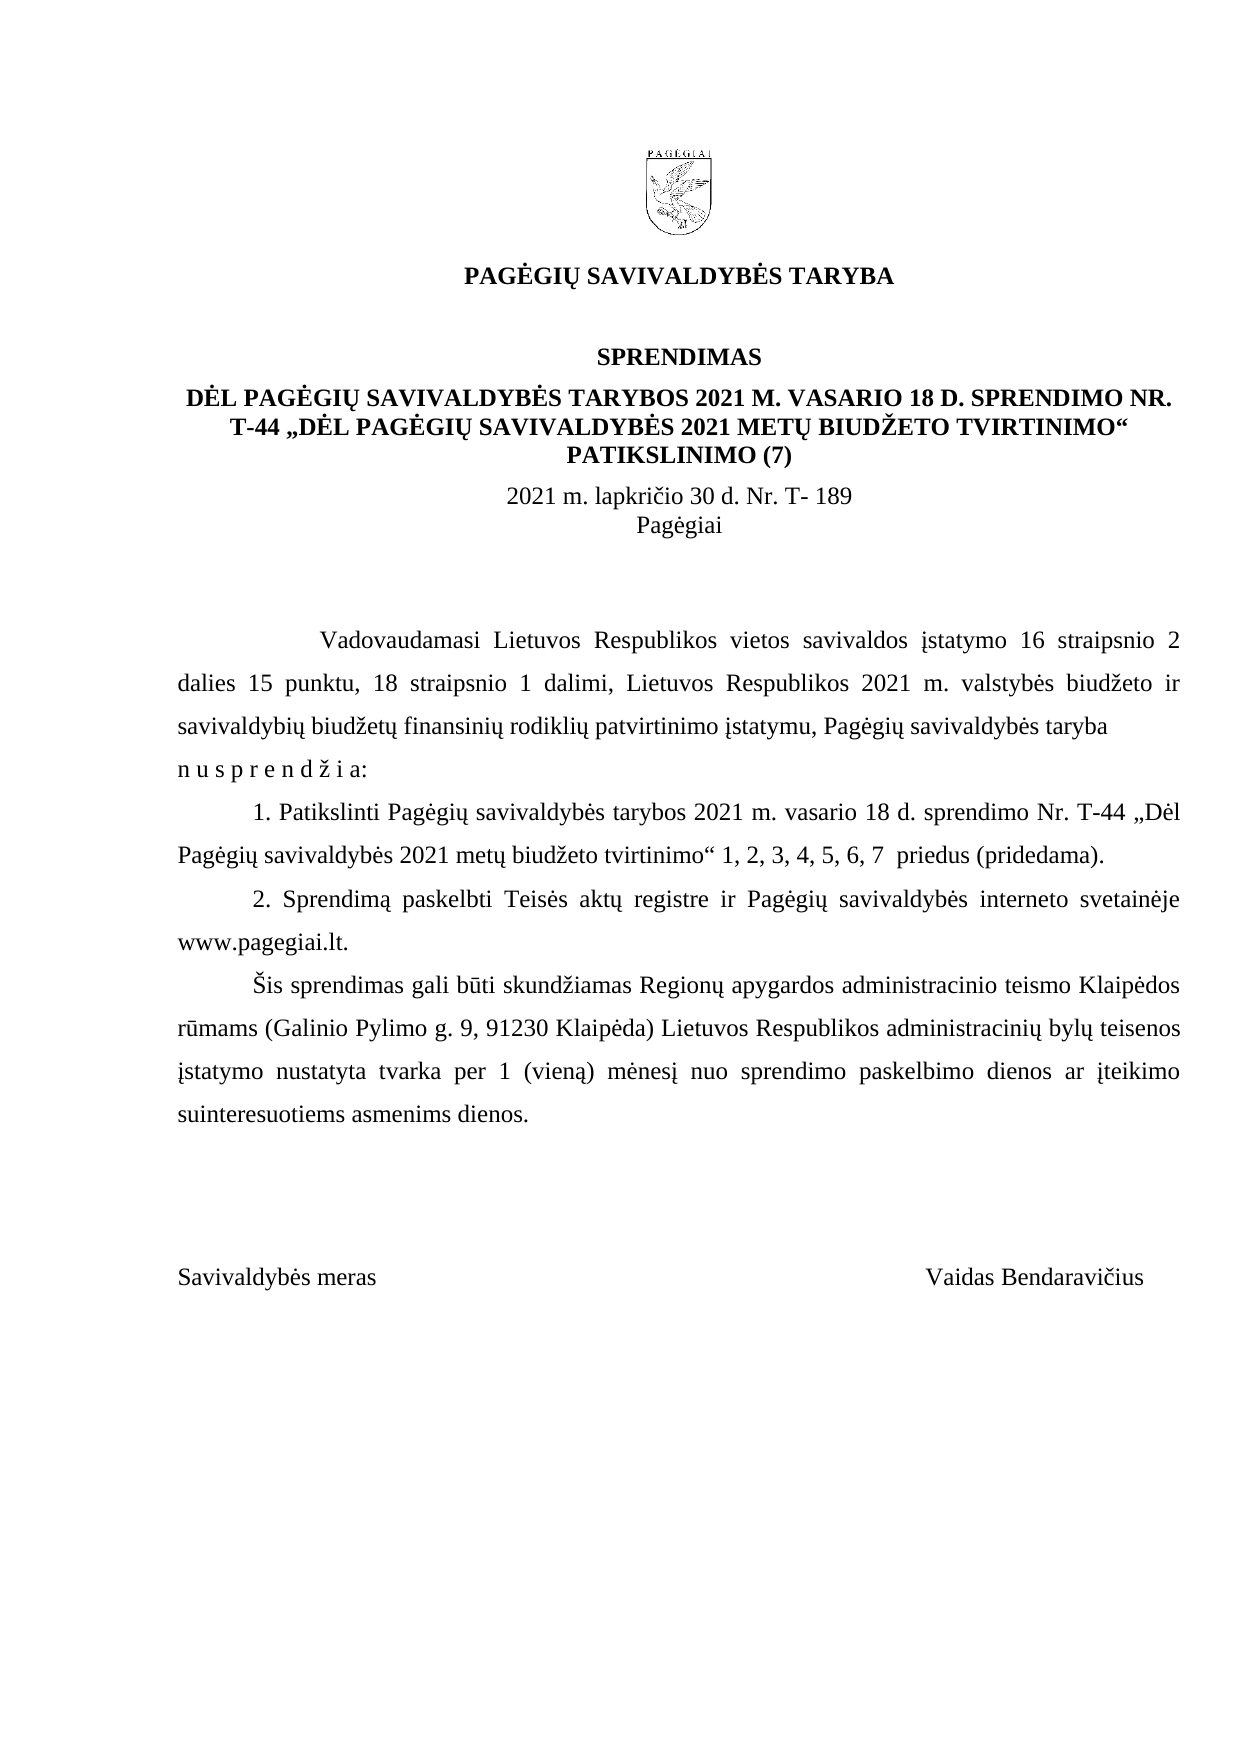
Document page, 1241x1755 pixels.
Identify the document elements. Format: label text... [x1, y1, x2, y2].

text Savivaldybės meras Vaidas Bendaravičius [177, 1262, 1181, 1290]
text Vadovaudamasi Lietuvos Respublikos vietos savivaldos įstatymo 16 straipsnio 2 dalies 15 punktu, 18 straipsnio 1 dalimi, Lietuvos Respublikos 2021 m. valstybės biudžeto ir savivaldybių biudžetų finansinių rodiklių patvirtinimo įstatymu, Pagėgių savivaldybės taryba [177, 625, 1181, 740]
text 2021 m. lapkričio 30 d. Nr. T- 189 [177, 481, 1181, 510]
text Šis sprendimas gali būti skundžiamas Regionų apygardos administracinio teismo Klaipėdos rūmams (Galinio Pylimo g. 9, 91230 Klaipėda) Lietuvos Respublikos administracinių bylų teisenos įstatymo nustatyta tvarka per 1 (vieną) mėnesį nuo sprendimo paskelbimo dienos ar įteikimo suinteresuotiems asmenims dienos. [177, 970, 1181, 1128]
text 1. Patikslinti Pagėgių savivaldybės tarybos 2021 m. vasario 18 d. sprendimo Nr. T-44 „Dėl Pagėgių savivaldybės 2021 metų biudžeto tvirtinimo“ 1, 2, 3, 4, 5, 6, 7 priedus (pridedama). [177, 797, 1181, 869]
text n u s p r e n d ž i a: [177, 754, 1181, 783]
text dėl pagėgių savivaldybės tarybos 2021 m. vasario 18 d. sprendimo Nr. T-44 „Dėl Pagėgių savivaldybės 2021 metų biudžeto tvirtinimo“ patikslinimo (7) [177, 383, 1181, 469]
text 2. Sprendimą paskelbti Teisės aktų registre ir Pagėgių savivaldybės interneto svetainėje www.pagegiai.lt. [177, 884, 1181, 956]
text Pagėgiai [177, 510, 1181, 539]
text Pagėgių savivaldybės taryba [177, 261, 1181, 289]
text sprendimas [177, 342, 1181, 371]
